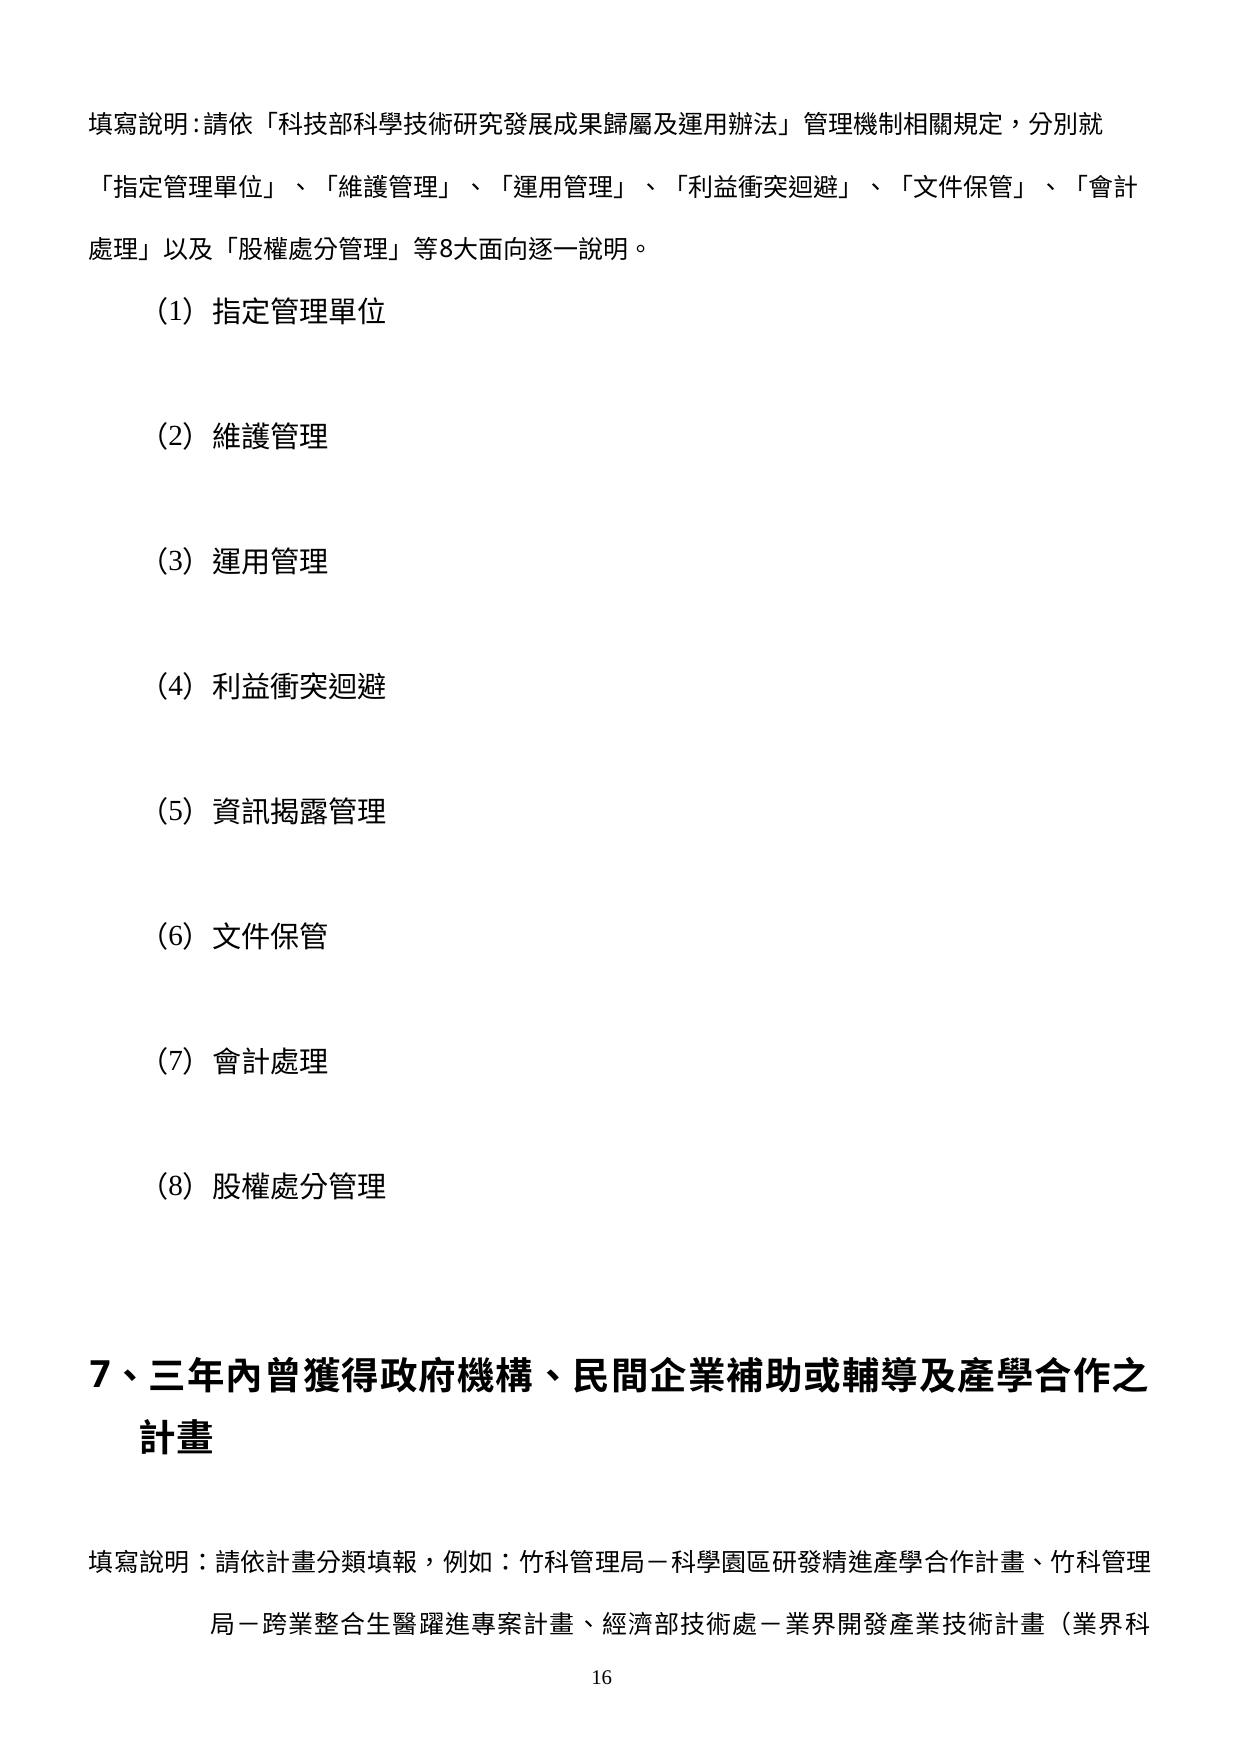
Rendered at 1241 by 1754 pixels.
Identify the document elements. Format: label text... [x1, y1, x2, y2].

text 填寫說明：請依計畫分類填報，例如：竹科管理局－科學園區研發精進產學合作計畫、竹科管理局－跨業整合生醫躍進專案計畫、經濟部技術處－業界開發產業技術計畫（業界科 [89, 1518, 1152, 1643]
list 運用管理 [139, 518, 1152, 581]
list 利益衝突迴避 [139, 643, 1152, 706]
list 會計處理 [139, 1018, 1152, 1081]
list 文件保管 [139, 893, 1152, 956]
list 維護管理 [139, 393, 1152, 456]
list 指定管理單位 [139, 268, 1152, 331]
text 填寫說明:請依「科技部科學技術研究發展成果歸屬及運用辦法」管理機制相關規定，分別就「指定管理單位」、「維護管理」、「運用管理」、「利益衝突迴避」、「文件保管」、「會計處理」以及「股權處分管理」等8大面向逐一說明。 [89, 81, 1152, 268]
list 股權處分管理 [139, 1143, 1152, 1206]
list 資訊揭露管理 [139, 768, 1152, 831]
list 三年內曾獲得政府機構、民間企業補助或輔導及產學合作之計畫 [89, 1331, 1152, 1456]
